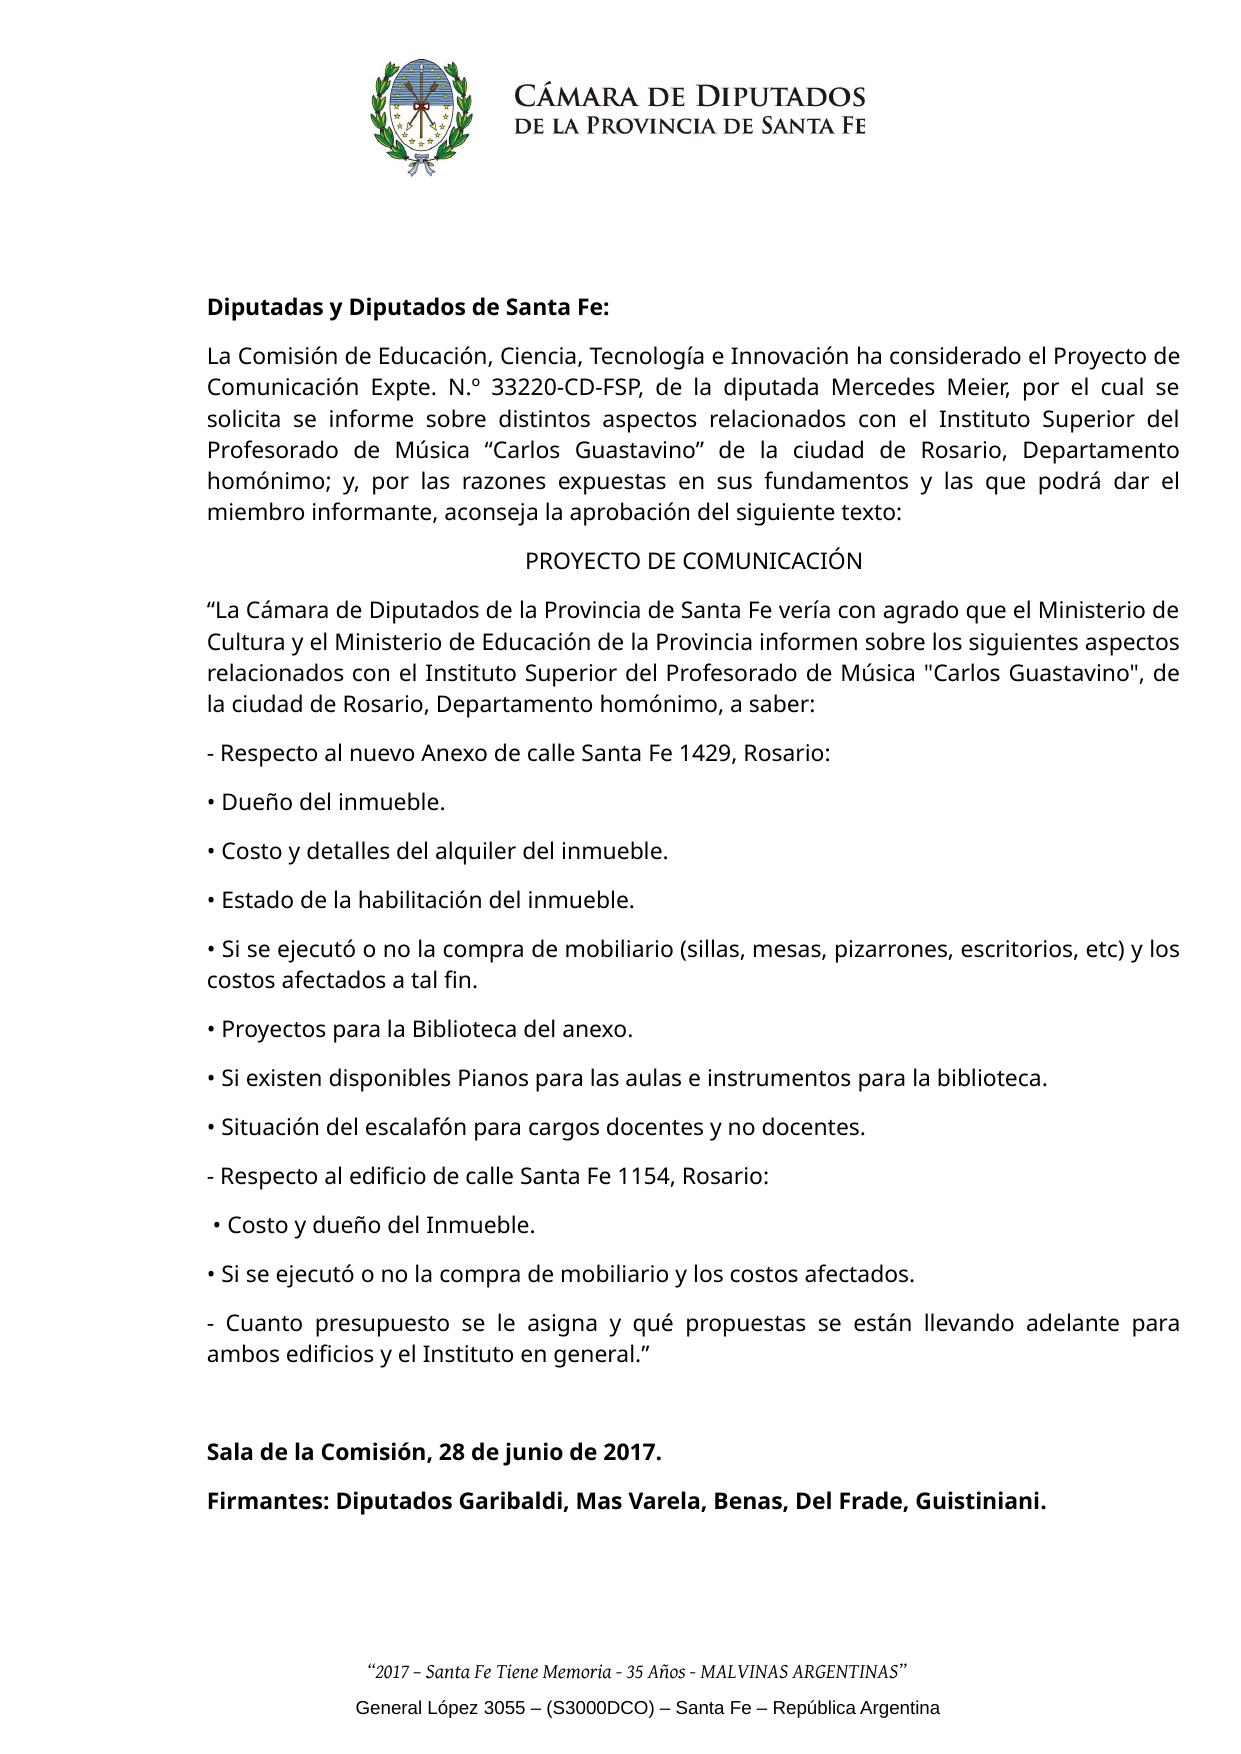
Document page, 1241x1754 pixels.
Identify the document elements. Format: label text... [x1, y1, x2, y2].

text • Dueño del inmueble. [207, 786, 1181, 817]
text Sala de la Comisión, 28 de junio de 2017. [207, 1436, 1181, 1467]
text • Costo y detalles del alquiler del inmueble. [207, 835, 1181, 866]
text • Si existen disponibles Pianos para las aulas e instrumentos para la biblioteca. [207, 1062, 1181, 1093]
text “La Cámara de Diputados de la Provincia de Santa Fe vería con agrado que el Ministerio de Cultura y el Ministerio de Educación de la Provincia informen sobre los siguientes aspectos relacionados con el Instituto Superior del Profesorado de Música "Carlos Guastavino", de la ciudad de Rosario, Departamento homónimo, a saber: [207, 594, 1181, 719]
text - Cuanto presupuesto se le asigna y qué propuestas se están llevando adelante para ambos edificios y el Instituto en general.” [207, 1307, 1181, 1369]
text - Respecto al edificio de calle Santa Fe 1154, Rosario: [207, 1160, 1181, 1191]
text • Estado de la habilitación del inmueble. [207, 884, 1181, 915]
picture [370, 59, 866, 181]
text • Costo y dueño del Inmueble. [207, 1209, 1181, 1240]
text • Si se ejecutó o no la compra de mobiliario y los costos afectados. [207, 1258, 1181, 1289]
text PROYECTO DE COMUNICACIÓN [207, 545, 1181, 577]
text Firmantes: Diputados Garibaldi, Mas Varela, Benas, Del Frade, Guistiniani. [207, 1485, 1181, 1516]
text • Situación del escalafón para cargos docentes y no docentes. [207, 1111, 1181, 1142]
text La Comisión de Educación, Ciencia, Tecnología e Innovación ha considerado el Proyecto de Comunicación Expte. N.º 33220-CD-FSP, de la diputada Mercedes Meier, por el cual se solicita se informe sobre distintos aspectos relacionados con el Instituto Superior del Profesorado de Música “Carlos Guastavino” de la ciudad de Rosario, Departamento homónimo; y, por las razones expuestas en sus fundamentos y las que podrá dar el miembro informante, aconseja la aprobación del siguiente texto: [207, 340, 1181, 528]
text • Si se ejecutó o no la compra de mobiliario (sillas, mesas, pizarrones, escritorios, etc) y los costos afectados a tal fin. [207, 933, 1181, 995]
text • Proyectos para la Biblioteca del anexo. [207, 1013, 1181, 1044]
text Diputadas y Diputados de Santa Fe: [207, 291, 1181, 322]
text - Respecto al nuevo Anexo de calle Santa Fe 1429, Rosario: [207, 737, 1181, 768]
